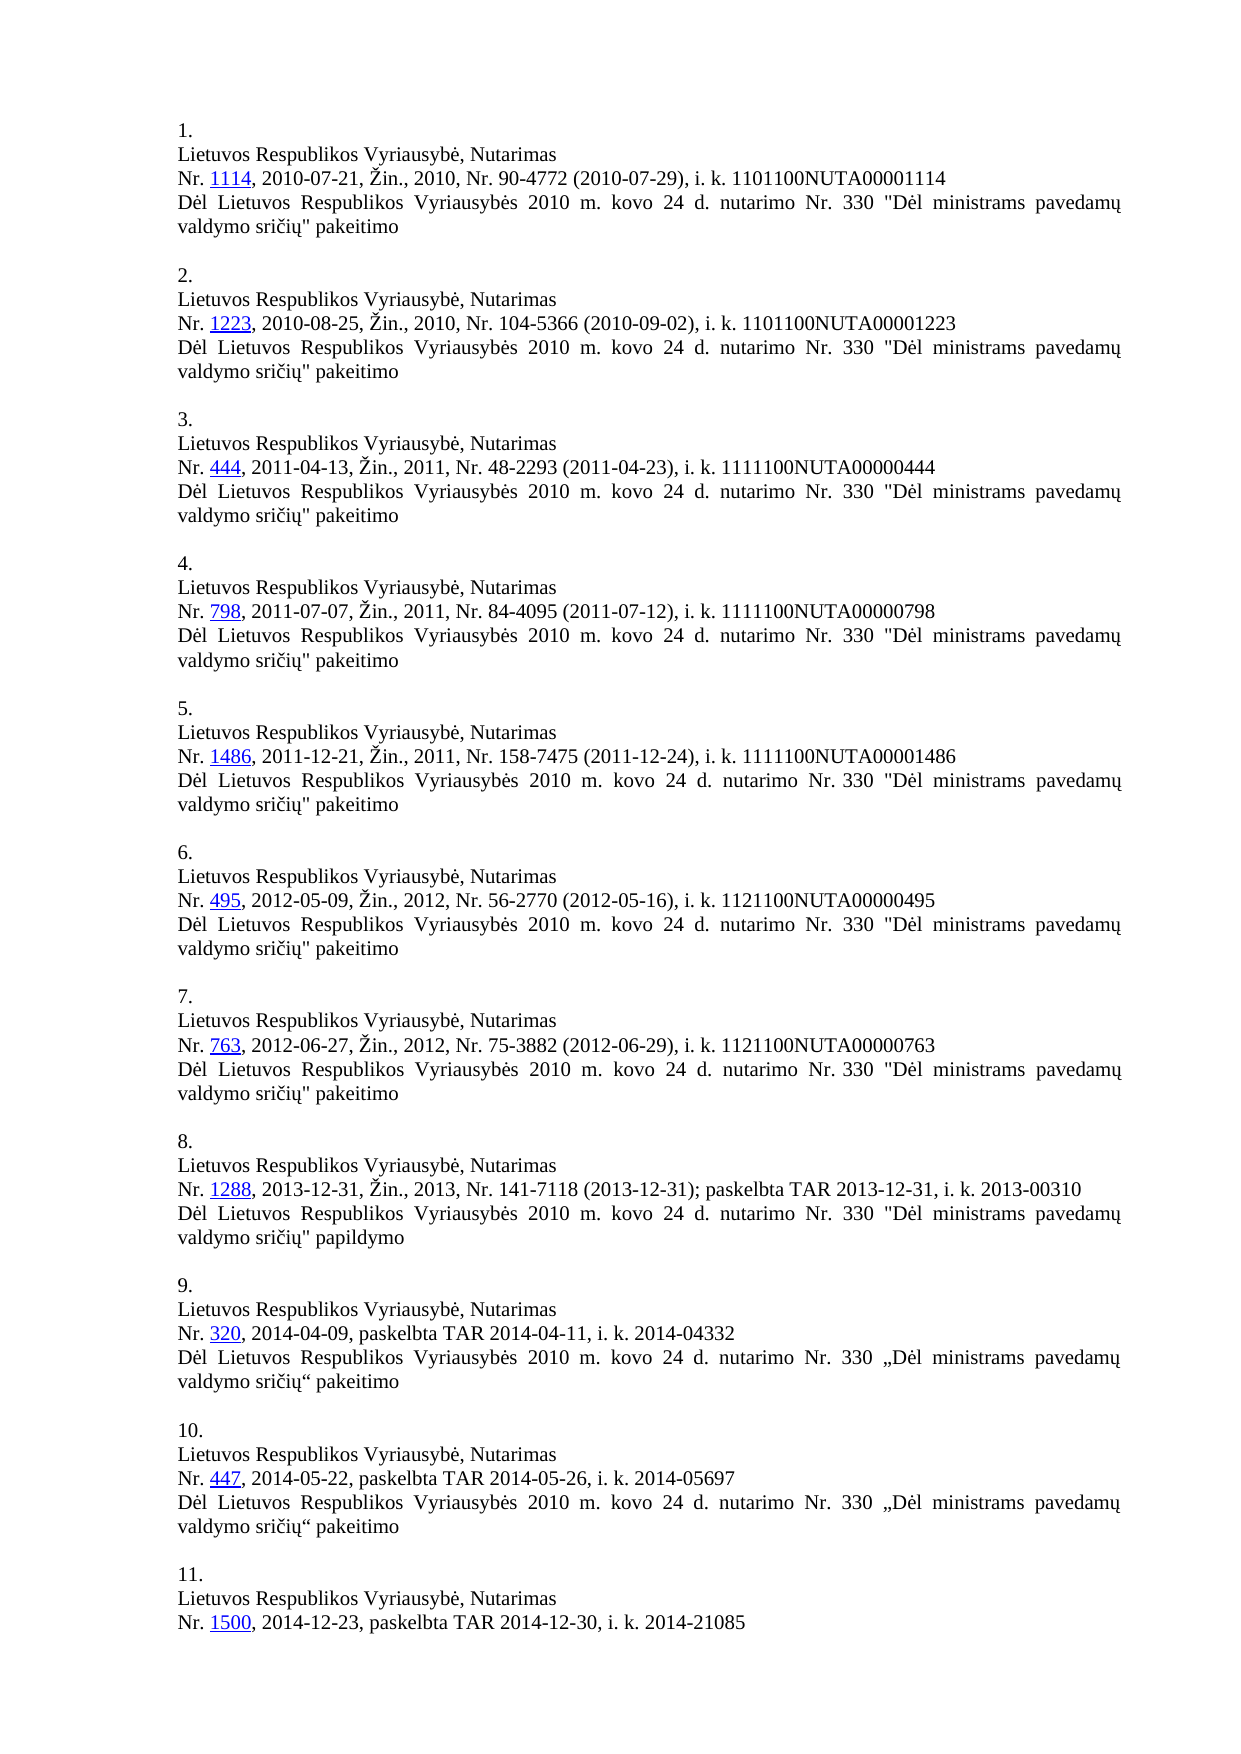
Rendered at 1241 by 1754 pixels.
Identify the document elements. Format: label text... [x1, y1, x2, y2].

text Lietuvos Respublikos Vyriausybė, Nutarimas [177, 864, 1122, 888]
text Lietuvos Respublikos Vyriausybė, Nutarimas [177, 720, 1122, 744]
text 4. [177, 551, 1122, 575]
text Lietuvos Respublikos Vyriausybė, Nutarimas [177, 575, 1122, 599]
text Lietuvos Respublikos Vyriausybė, Nutarimas [177, 1153, 1122, 1177]
text Lietuvos Respublikos Vyriausybė, Nutarimas [177, 431, 1122, 455]
text Dėl Lietuvos Respublikos Vyriausybės 2010 m. kovo 24 d. nutarimo Nr. 330 „Dėl ministrams pavedamų valdymo sričių“ pakeitimo [177, 1345, 1122, 1393]
text Dėl Lietuvos Respublikos Vyriausybės 2010 m. kovo 24 d. nutarimo Nr. 330 "Dėl ministrams pavedamų valdymo sričių" pakeitimo [177, 912, 1122, 960]
text Lietuvos Respublikos Vyriausybė, Nutarimas [177, 1586, 1122, 1610]
text Lietuvos Respublikos Vyriausybė, Nutarimas [177, 142, 1122, 166]
text Dėl Lietuvos Respublikos Vyriausybės 2010 m. kovo 24 d. nutarimo Nr. 330 "Dėl ministrams pavedamų valdymo sričių" pakeitimo [177, 335, 1122, 383]
text Dėl Lietuvos Respublikos Vyriausybės 2010 m. kovo 24 d. nutarimo Nr. 330 "Dėl ministrams pavedamų valdymo sričių" pakeitimo [177, 768, 1122, 816]
text 2. [177, 262, 1122, 287]
text Nr. 495, 2012-05-09, Žin., 2012, Nr. 56-2770 (2012-05-16), i. k. 1121100NUTA00000495 [177, 888, 1122, 912]
text Nr. 1500, 2014-12-23, paskelbta TAR 2014-12-30, i. k. 2014-21085 [177, 1610, 1122, 1634]
text Nr. 1114, 2010-07-21, Žin., 2010, Nr. 90-4772 (2010-07-29), i. k. 1101100NUTA00001114 [177, 166, 1122, 190]
text Nr. 798, 2011-07-07, Žin., 2011, Nr. 84-4095 (2011-07-12), i. k. 1111100NUTA00000798 [177, 599, 1122, 623]
text Nr. 320, 2014-04-09, paskelbta TAR 2014-04-11, i. k. 2014-04332 [177, 1321, 1122, 1345]
text Lietuvos Respublikos Vyriausybė, Nutarimas [177, 287, 1122, 311]
text 10. [177, 1417, 1122, 1442]
text 8. [177, 1129, 1122, 1153]
text Dėl Lietuvos Respublikos Vyriausybės 2010 m. kovo 24 d. nutarimo Nr. 330 "Dėl ministrams pavedamų valdymo sričių" pakeitimo [177, 479, 1122, 527]
text Dėl Lietuvos Respublikos Vyriausybės 2010 m. kovo 24 d. nutarimo Nr. 330 "Dėl ministrams pavedamų valdymo sričių" papildymo [177, 1201, 1122, 1249]
text Nr. 1288, 2013-12-31, Žin., 2013, Nr. 141-7118 (2013-12-31); paskelbta TAR 2013-12-31, i. k. 2013-00310 [177, 1177, 1122, 1201]
text 9. [177, 1273, 1122, 1297]
text Nr. 1223, 2010-08-25, Žin., 2010, Nr. 104-5366 (2010-09-02), i. k. 1101100NUTA00001223 [177, 311, 1122, 335]
text Dėl Lietuvos Respublikos Vyriausybės 2010 m. kovo 24 d. nutarimo Nr. 330 "Dėl ministrams pavedamų valdymo sričių" pakeitimo [177, 190, 1122, 238]
text Dėl Lietuvos Respublikos Vyriausybės 2010 m. kovo 24 d. nutarimo Nr. 330 „Dėl ministrams pavedamų valdymo sričių“ pakeitimo [177, 1490, 1122, 1538]
text Lietuvos Respublikos Vyriausybė, Nutarimas [177, 1442, 1122, 1466]
text Lietuvos Respublikos Vyriausybė, Nutarimas [177, 1297, 1122, 1321]
text Dėl Lietuvos Respublikos Vyriausybės 2010 m. kovo 24 d. nutarimo Nr. 330 "Dėl ministrams pavedamų valdymo sričių" pakeitimo [177, 1057, 1122, 1105]
text 7. [177, 984, 1122, 1008]
text Dėl Lietuvos Respublikos Vyriausybės 2010 m. kovo 24 d. nutarimo Nr. 330 "Dėl ministrams pavedamų valdymo sričių" pakeitimo [177, 623, 1122, 672]
text Nr. 763, 2012-06-27, Žin., 2012, Nr. 75-3882 (2012-06-29), i. k. 1121100NUTA00000763 [177, 1032, 1122, 1057]
text 11. [177, 1562, 1122, 1586]
text Nr. 1486, 2011-12-21, Žin., 2011, Nr. 158-7475 (2011-12-24), i. k. 1111100NUTA00001486 [177, 744, 1122, 768]
text 6. [177, 840, 1122, 864]
text Nr. 447, 2014-05-22, paskelbta TAR 2014-05-26, i. k. 2014-05697 [177, 1466, 1122, 1490]
text 5. [177, 696, 1122, 720]
text Nr. 444, 2011-04-13, Žin., 2011, Nr. 48-2293 (2011-04-23), i. k. 1111100NUTA00000444 [177, 455, 1122, 479]
text 1. [177, 118, 1122, 142]
text Lietuvos Respublikos Vyriausybė, Nutarimas [177, 1008, 1122, 1032]
text 3. [177, 407, 1122, 431]
